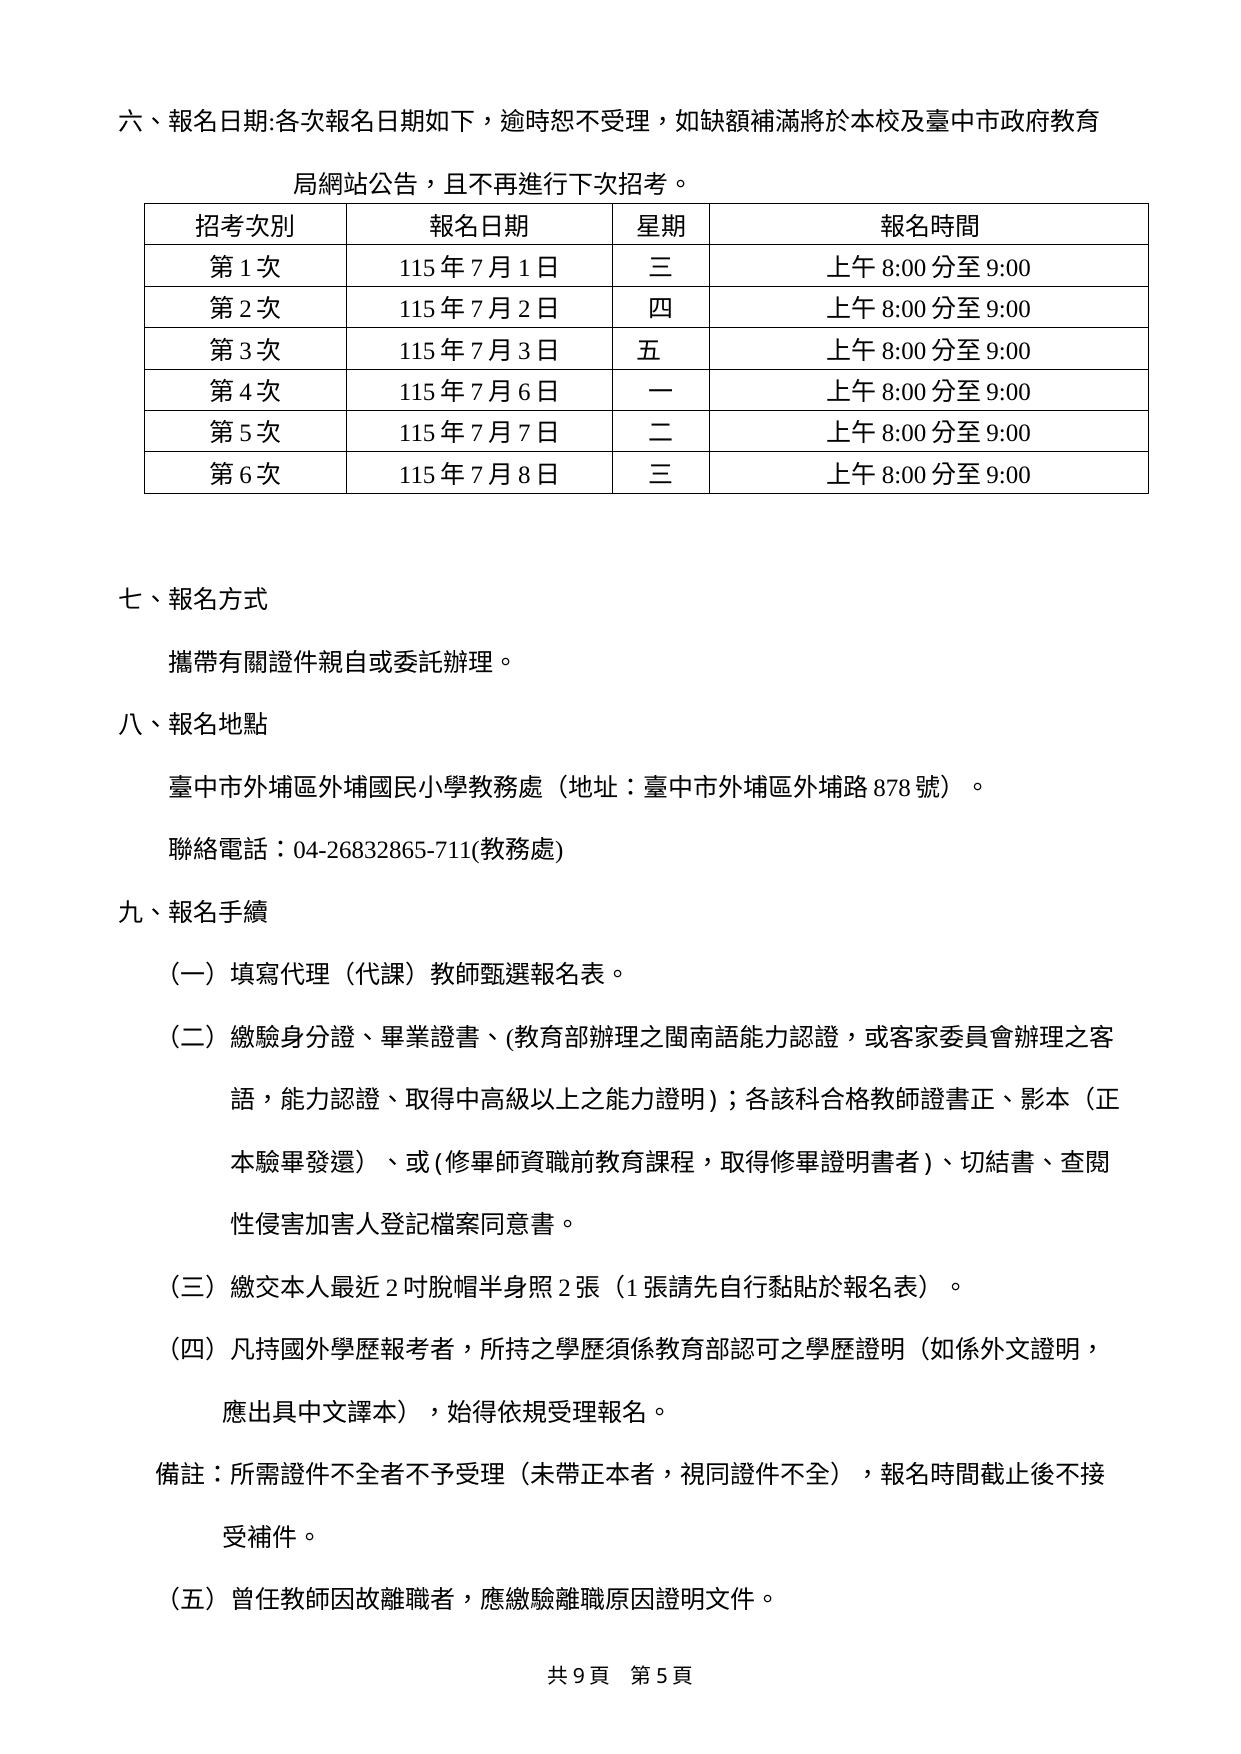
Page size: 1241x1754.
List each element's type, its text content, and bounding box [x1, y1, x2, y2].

table_cell 第1次 [145, 245, 346, 286]
table_cell 第3次 [145, 328, 346, 368]
text （一）填寫代理（代課）教師甄選報名表。 [118, 931, 1122, 993]
table_header 報名時間 [710, 204, 1148, 244]
table_cell 115年7月6日 [347, 370, 612, 410]
text （二）繳驗身分證、畢業證書、(教育部辦理之閩南語能力認證，或客家委員會辦理之客語，能力認證、取得中高級以上之能力證明)；各該科合格教師證書正、影本（正本驗畢發還）、或(修畢師資職前教育課程，取得修畢證明書者)、切結書、查閱性侵害加害人登記檔案同意書。 [156, 993, 1122, 1243]
table_cell 第6次 [145, 452, 346, 492]
table_cell 第5次 [145, 411, 346, 451]
table_cell 上午8:00分至9:00 [710, 411, 1148, 451]
table_cell 115年7月3日 [347, 328, 612, 368]
table_cell 上午8:00分至9:00 [710, 370, 1148, 410]
table_header 星期 [613, 204, 709, 244]
text （五）曾任教師因故離職者，應繳驗離職原因證明文件。 [156, 1556, 1122, 1618]
table_cell 上午8:00分至9:00 [710, 328, 1148, 368]
table_cell 115年7月1日 [347, 245, 612, 286]
table_cell 115年7月7日 [347, 411, 612, 451]
table_header 報名日期 [347, 204, 612, 244]
table_cell 115年7月8日 [347, 452, 612, 492]
text 八、報名地點 臺中市外埔區外埔國民小學教務處（地址：臺中市外埔區外埔路878號）。 [118, 681, 1122, 806]
table_cell 上午8:00分至9:00 [710, 452, 1148, 492]
table_cell 上午8:00分至9:00 [710, 245, 1148, 286]
table_cell 上午8:00分至9:00 [710, 287, 1148, 327]
text （四）凡持國外學歷報考者，所持之學歷須係教育部認可之學歷證明（如係外文證明，應出具中文譯本），始得依規受理報名。 [156, 1306, 1122, 1431]
table_header 招考次別 [145, 204, 346, 244]
text （三）繳交本人最近2吋脫帽半身照2張（1張請先自行黏貼於報名表）。 [156, 1243, 1122, 1306]
table_cell 第2次 [145, 287, 346, 327]
text 聯絡電話：04-26832865-711(教務處) [168, 806, 1122, 868]
text 九、報名手續 [118, 868, 1122, 931]
table_cell 第4次 [145, 370, 346, 410]
table_cell 三 [613, 245, 709, 286]
table_cell 五 [613, 328, 709, 368]
table_cell 三 [613, 452, 709, 492]
table_cell 四 [613, 287, 709, 327]
text 六、報名日期:各次報名日期如下，逾時恕不受理，如缺額補滿將於本校及臺中市政府教育局網站公告，且不再進行下次招考。 [118, 78, 1122, 203]
table_cell 二 [613, 411, 709, 451]
text 七、報名方式 攜帶有關證件親自或委託辦理。 [118, 556, 1122, 681]
text 備註：所需證件不全者不予受理（未帶正本者，視同證件不全），報名時間截止後不接受補件。 [156, 1431, 1122, 1556]
table_cell 一 [613, 370, 709, 410]
table_cell 115年7月2日 [347, 287, 612, 327]
